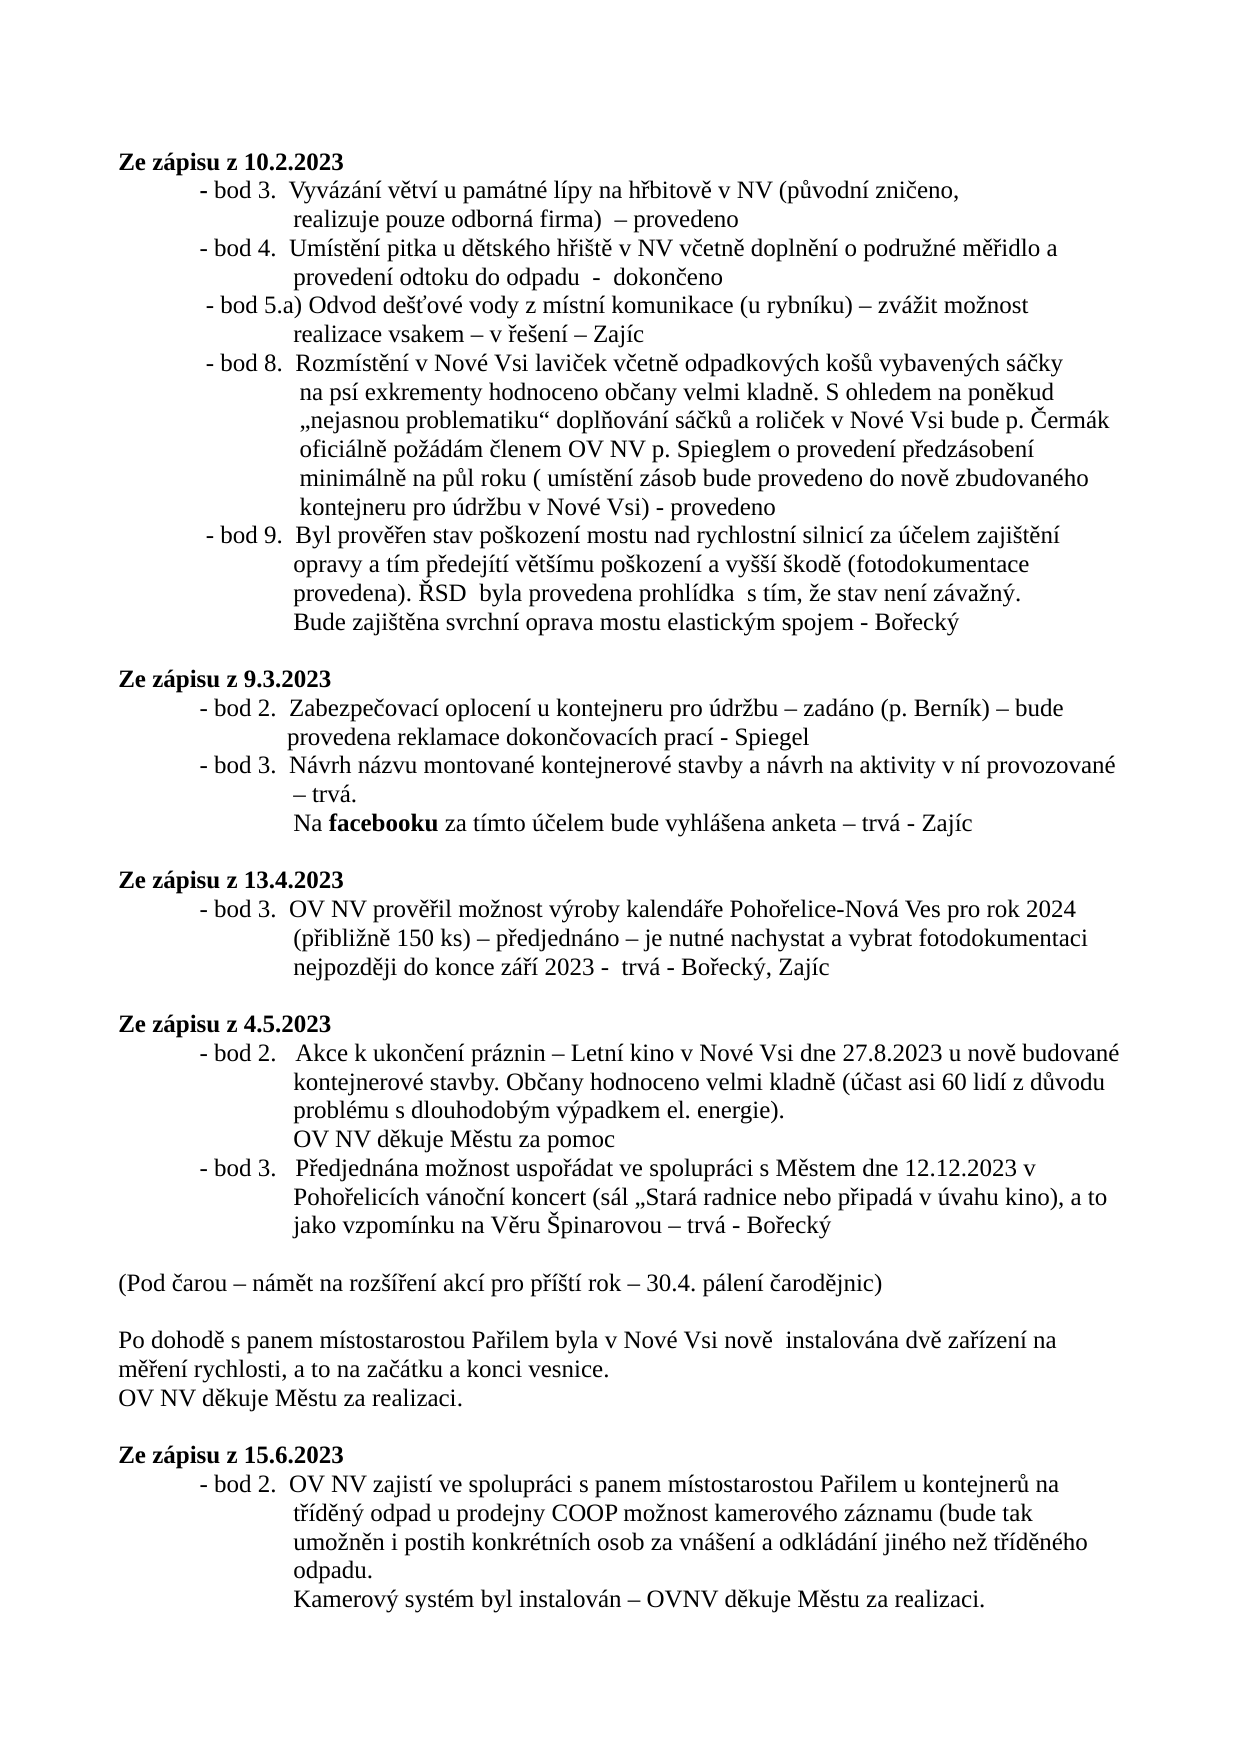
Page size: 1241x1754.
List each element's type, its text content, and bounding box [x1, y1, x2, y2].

text Na facebooku za tímto účelem bude vyhlášena anketa – trvá - Zajíc [118, 808, 1122, 837]
text – trvá. [118, 779, 1122, 808]
text problému s dlouhodobým výpadkem el. energie). [118, 1096, 1122, 1124]
text na psí exkrementy hodnoceno občany velmi kladně. S ohledem na poněkud [118, 377, 1122, 406]
text Ze zápisu z 10.2.2023 [118, 147, 1122, 176]
text realizuje pouze odborná firma) – provedeno [118, 204, 1122, 233]
text (přibližně 150 ks) – předjednáno – je nutné nachystat a vybrat fotodokumentaci [118, 923, 1122, 952]
text - bod 3. Předjednána možnost uspořádat ve spolupráci s Městem dne 12.12.2023 v [118, 1153, 1122, 1182]
text realizace vsakem – v řešení – Zajíc [118, 319, 1122, 348]
text kontejneru pro údržbu v Nové Vsi) - provedeno [118, 492, 1122, 521]
text Ze zápisu z 15.6.2023 [118, 1441, 1122, 1469]
text Bude zajištěna svrchní oprava mostu elastickým spojem - Bořecký [118, 607, 1122, 636]
text provedení odtoku do odpadu - dokončeno [118, 262, 1122, 291]
text - bod 9. Byl prověřen stav poškození mostu nad rychlostní silnicí za účelem zajištění [118, 521, 1122, 549]
text - bod 3. Návrh názvu montované kontejnerové stavby a návrh na aktivity v ní provozované [118, 751, 1122, 779]
text Ze zápisu z 4.5.2023 [118, 1009, 1122, 1038]
text - bod 3. Vyvázání větví u památné lípy na hřbitově v NV (původní zničeno, [118, 176, 1122, 204]
text odpadu. [118, 1556, 1122, 1584]
text - bod 2. Akce k ukončení práznin – Letní kino v Nové Vsi dne 27.8.2023 u nově budované [118, 1038, 1122, 1067]
text - bod 2. Zabezpečovací oplocení u kontejneru pro údržbu – zadáno (p. Berník) – bude [118, 693, 1122, 722]
text provedena reklamace dokončovacích prací - Spiegel [118, 722, 1122, 751]
text oficiálně požádám členem OV NV p. Spieglem o provedení předzásobení [118, 434, 1122, 463]
text umožněn i postih konkrétních osob za vnášení a odkládání jiného než tříděného [118, 1527, 1122, 1556]
text OV NV děkuje Městu za realizaci. [118, 1383, 1122, 1412]
text Ze zápisu z 13.4.2023 [118, 866, 1122, 894]
text Pohořelicích vánoční koncert (sál „Stará radnice nebo připadá v úvahu kino), a to [118, 1182, 1122, 1211]
text nejpozději do konce září 2023 - trvá - Bořecký, Zajíc [118, 952, 1122, 981]
text Kamerový systém byl instalován – OVNV děkuje Městu za realizaci. [118, 1584, 1122, 1613]
text provedena). ŘSD byla provedena prohlídka s tím, že stav není závažný. [118, 578, 1122, 607]
text - bod 8. Rozmístění v Nové Vsi laviček včetně odpadkových košů vybavených sáčky [118, 348, 1122, 377]
text kontejnerové stavby. Občany hodnoceno velmi kladně (účast asi 60 lidí z důvodu [118, 1067, 1122, 1096]
text minimálně na půl roku ( umístění zásob bude provedeno do nově zbudovaného [118, 463, 1122, 492]
text (Pod čarou – námět na rozšíření akcí pro příští rok – 30.4. pálení čarodějnic) [118, 1268, 1122, 1297]
text „nejasnou problematiku“ doplňování sáčků a roliček v Nové Vsi bude p. Čermák [118, 406, 1122, 434]
text - bod 5.a) Odvod dešťové vody z místní komunikace (u rybníku) – zvážit možnost [118, 291, 1122, 319]
text - bod 4. Umístění pitka u dětského hřiště v NV včetně doplnění o podružné měřidlo a [118, 233, 1122, 262]
text jako vzpomínku na Věru Špinarovou – trvá - Bořecký [118, 1211, 1122, 1239]
text Po dohodě s panem místostarostou Pařilem byla v Nové Vsi nově instalována dvě zařízení na měření rychlosti, a to na začátku a konci vesnice. [118, 1326, 1122, 1383]
text Ze zápisu z 9.3.2023 [118, 664, 1122, 693]
text - bod 3. OV NV prověřil možnost výroby kalendáře Pohořelice-Nová Ves pro rok 2024 [118, 894, 1122, 923]
text opravy a tím předejítí většímu poškození a vyšší škodě (fotodokumentace [118, 549, 1122, 578]
text tříděný odpad u prodejny COOP možnost kamerového záznamu (bude tak [118, 1498, 1122, 1527]
text - bod 2. OV NV zajistí ve spolupráci s panem místostarostou Pařilem u kontejnerů na [118, 1469, 1122, 1498]
text OV NV děkuje Městu za pomoc [118, 1124, 1122, 1153]
